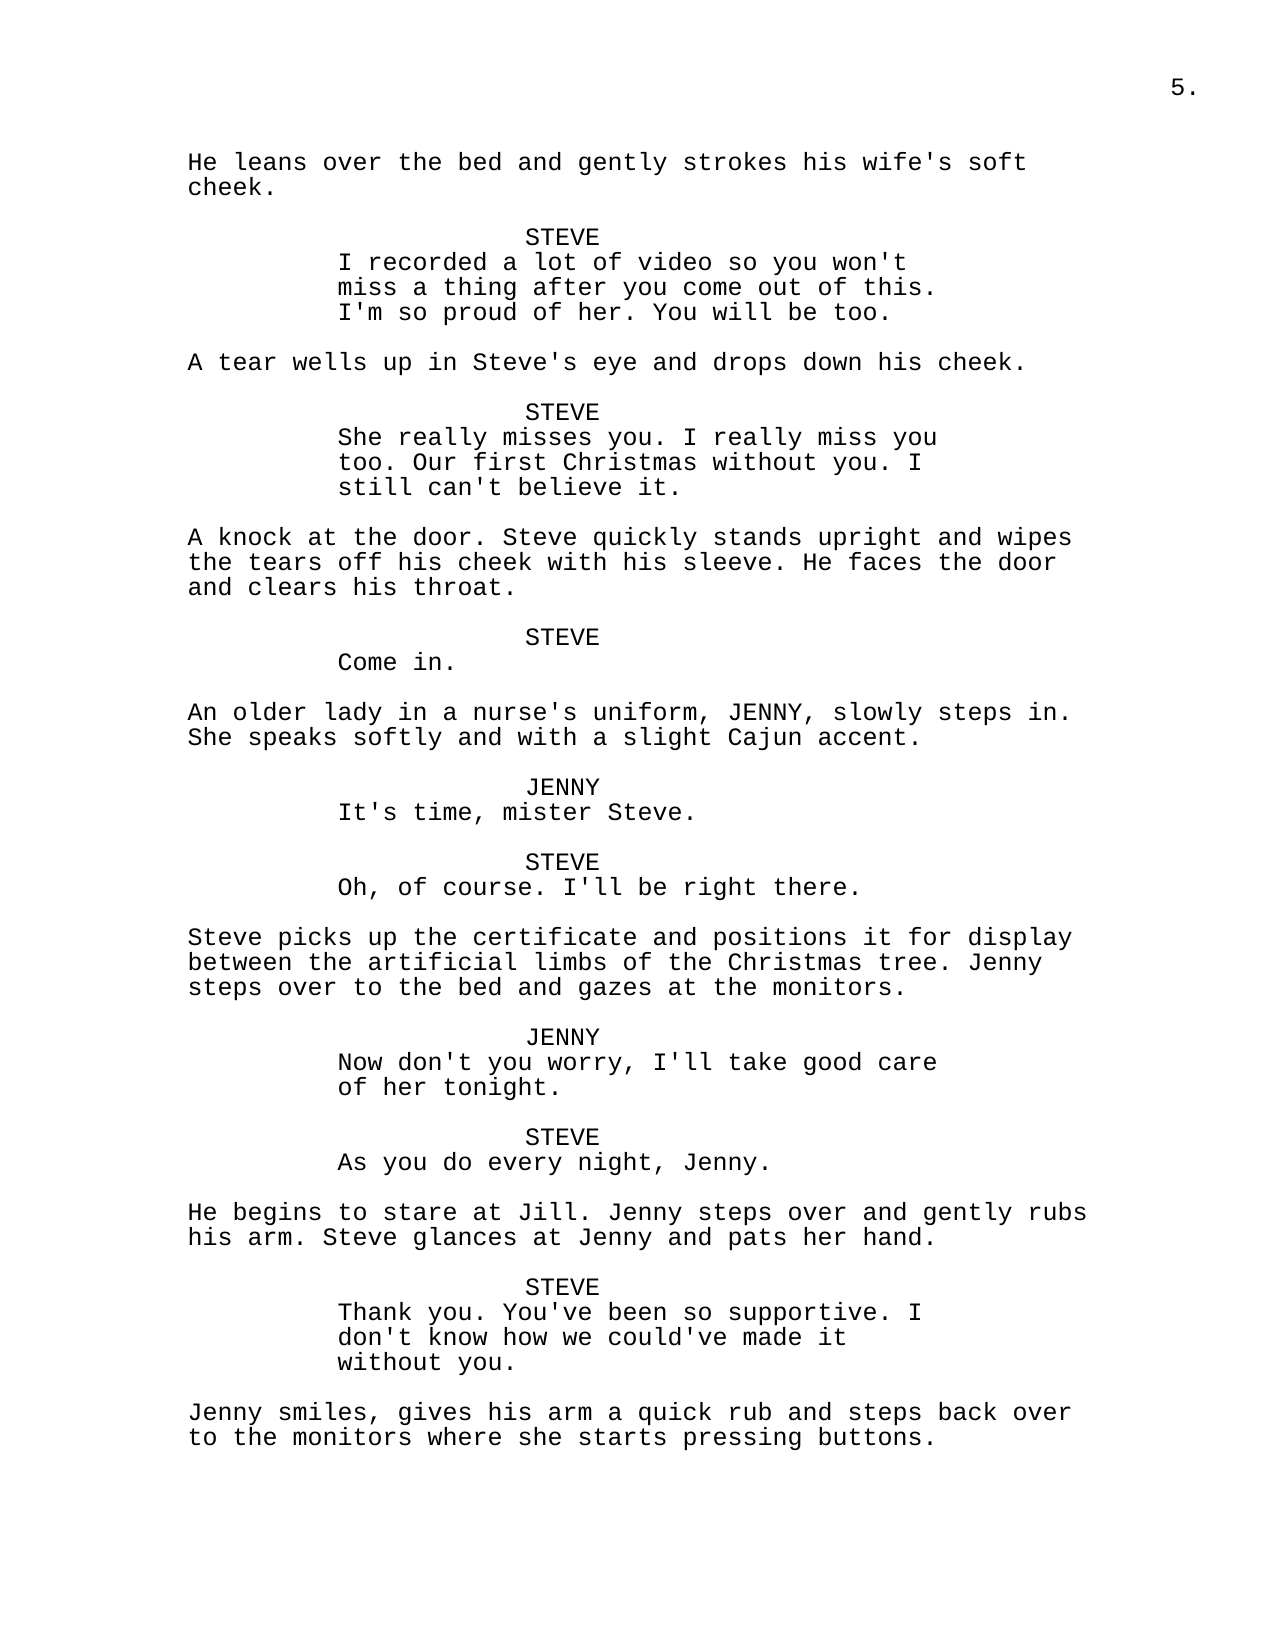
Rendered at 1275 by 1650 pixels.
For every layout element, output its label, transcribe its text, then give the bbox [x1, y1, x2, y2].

text A tear wells up in Steve's eye and drops down his cheek. [187, 350, 1087, 375]
text Steve picks up the certificate and positions it for display between the artificial limbs of the Christmas tree. Jenny steps over to the bed and gazes at the monitors. [187, 925, 1087, 1000]
text He leans over the bed and gently strokes his wife's soft cheek. [187, 150, 1087, 200]
text Steve [525, 1125, 1087, 1150]
text Jenny [525, 1025, 1087, 1050]
text As you do every night, Jenny. [337, 1150, 937, 1175]
text An older lady in a nurse's uniform, JENNY, slowly steps in. She speaks softly and with a slight Cajun accent. [187, 700, 1087, 750]
text She really misses you. I really miss you too. Our first Christmas without you. I still can't believe it. [337, 425, 937, 500]
text Steve [525, 850, 1087, 875]
text Oh, of course. I'll be right there. [337, 875, 937, 900]
text Steve [525, 225, 1087, 250]
text Now don't you worry, I'll take good care of her tonight. [337, 1050, 937, 1100]
text He begins to stare at Jill. Jenny steps over and gently rubs his arm. Steve glances at Jenny and pats her hand. [187, 1200, 1087, 1250]
text A knock at the door. Steve quickly stands upright and wipes the tears off his cheek with his sleeve. He faces the door and clears his throat. [187, 525, 1087, 600]
text It's time, mister Steve. [337, 800, 937, 825]
text Thank you. You've been so supportive. I don't know how we could've made it without you. [337, 1300, 937, 1375]
text Come in. [337, 650, 937, 675]
text Steve [525, 400, 1087, 425]
text Jenny [525, 775, 1087, 800]
text Steve [525, 1275, 1087, 1300]
text I recorded a lot of video so you won't miss a thing after you come out of this. I'm so proud of her. You will be too. [337, 250, 937, 325]
text Jenny smiles, gives his arm a quick rub and steps back over to the monitors where she starts pressing buttons. [187, 1400, 1087, 1450]
text Steve [525, 625, 1087, 650]
